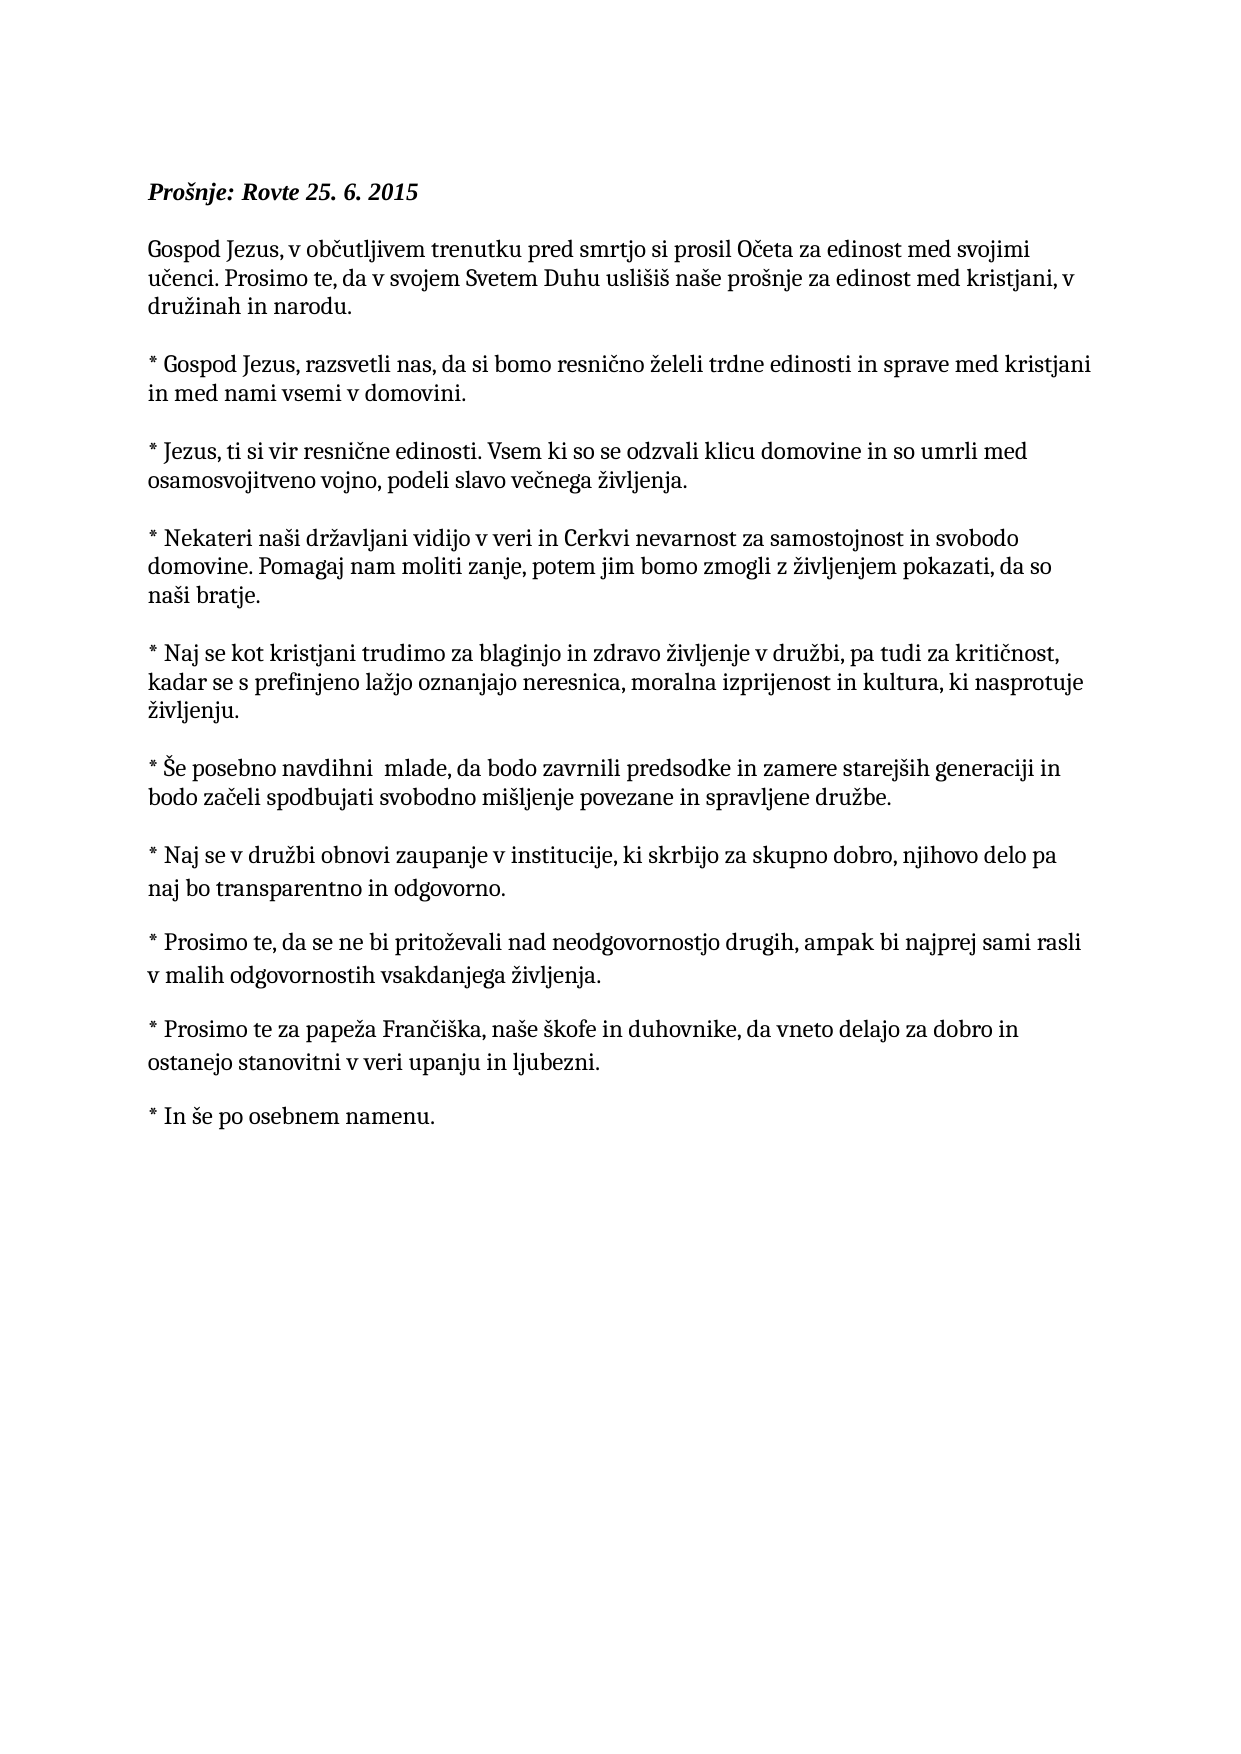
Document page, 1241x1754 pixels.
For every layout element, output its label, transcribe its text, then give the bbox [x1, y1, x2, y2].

text Gospod Jezus, v občutljivem trenutku pred smrtjo si prosil Očeta za edinost med svojimi učenci. Prosimo te, da v svojem Svetem Duhu uslišiš naše prošnje za edinost med kristjani, v družinah in narodu. [148, 235, 1093, 321]
text * Gospod Jezus, razsvetli nas, da si bomo resnično želeli trdne edinosti in sprave med kristjani in med nami vsemi v domovini. [148, 350, 1093, 408]
text * Naj se v družbi obnovi zaupanje v institucije, ki skrbijo za skupno dobro, njihovo delo pa naj bo transparentno in odgovorno. [148, 841, 1093, 903]
text * Nekateri naši državljani vidijo v veri in Cerkvi nevarnost za samostojnost in svobodo domovine. Pomagaj nam moliti zanje, potem jim bomo zmogli z življenjem pokazati, da so naši bratje. [148, 523, 1093, 610]
text * Naj se kot kristjani trudimo za blaginjo in zdravo življenje v družbi, pa tudi za kritičnost, kadar se s prefinjeno lažjo oznanjajo neresnica, moralna izprijenost in kultura, ki nasprotuje življenju. [148, 639, 1093, 725]
text * Jezus, ti si vir resnične edinosti. Vsem ki so se odzvali klicu domovine in so umrli med osamosvojitveno vojno, podeli slavo večnega življenja. [148, 437, 1093, 494]
text * Prosimo te za papeža Frančiška, naše škofe in duhovnike, da vneto delajo za dobro in ostanejo stanovitni v veri upanju in ljubezni. [148, 1015, 1093, 1076]
text * Še posebno navdihni mlade, da bodo zavrnili predsodke in zamere starejših generaciji in bodo začeli spodbujati svobodno mišljenje povezane in spravljene družbe. [148, 754, 1093, 812]
text * In še po osebnem namenu. [148, 1102, 1093, 1130]
text Prošnje: Rovte 25. 6. 2015 [148, 177, 1093, 206]
text * Prosimo te, da se ne bi pritoževali nad neodgovornostjo drugih, ampak bi najprej sami rasli v malih odgovornostih vsakdanjega življenja. [148, 928, 1093, 989]
